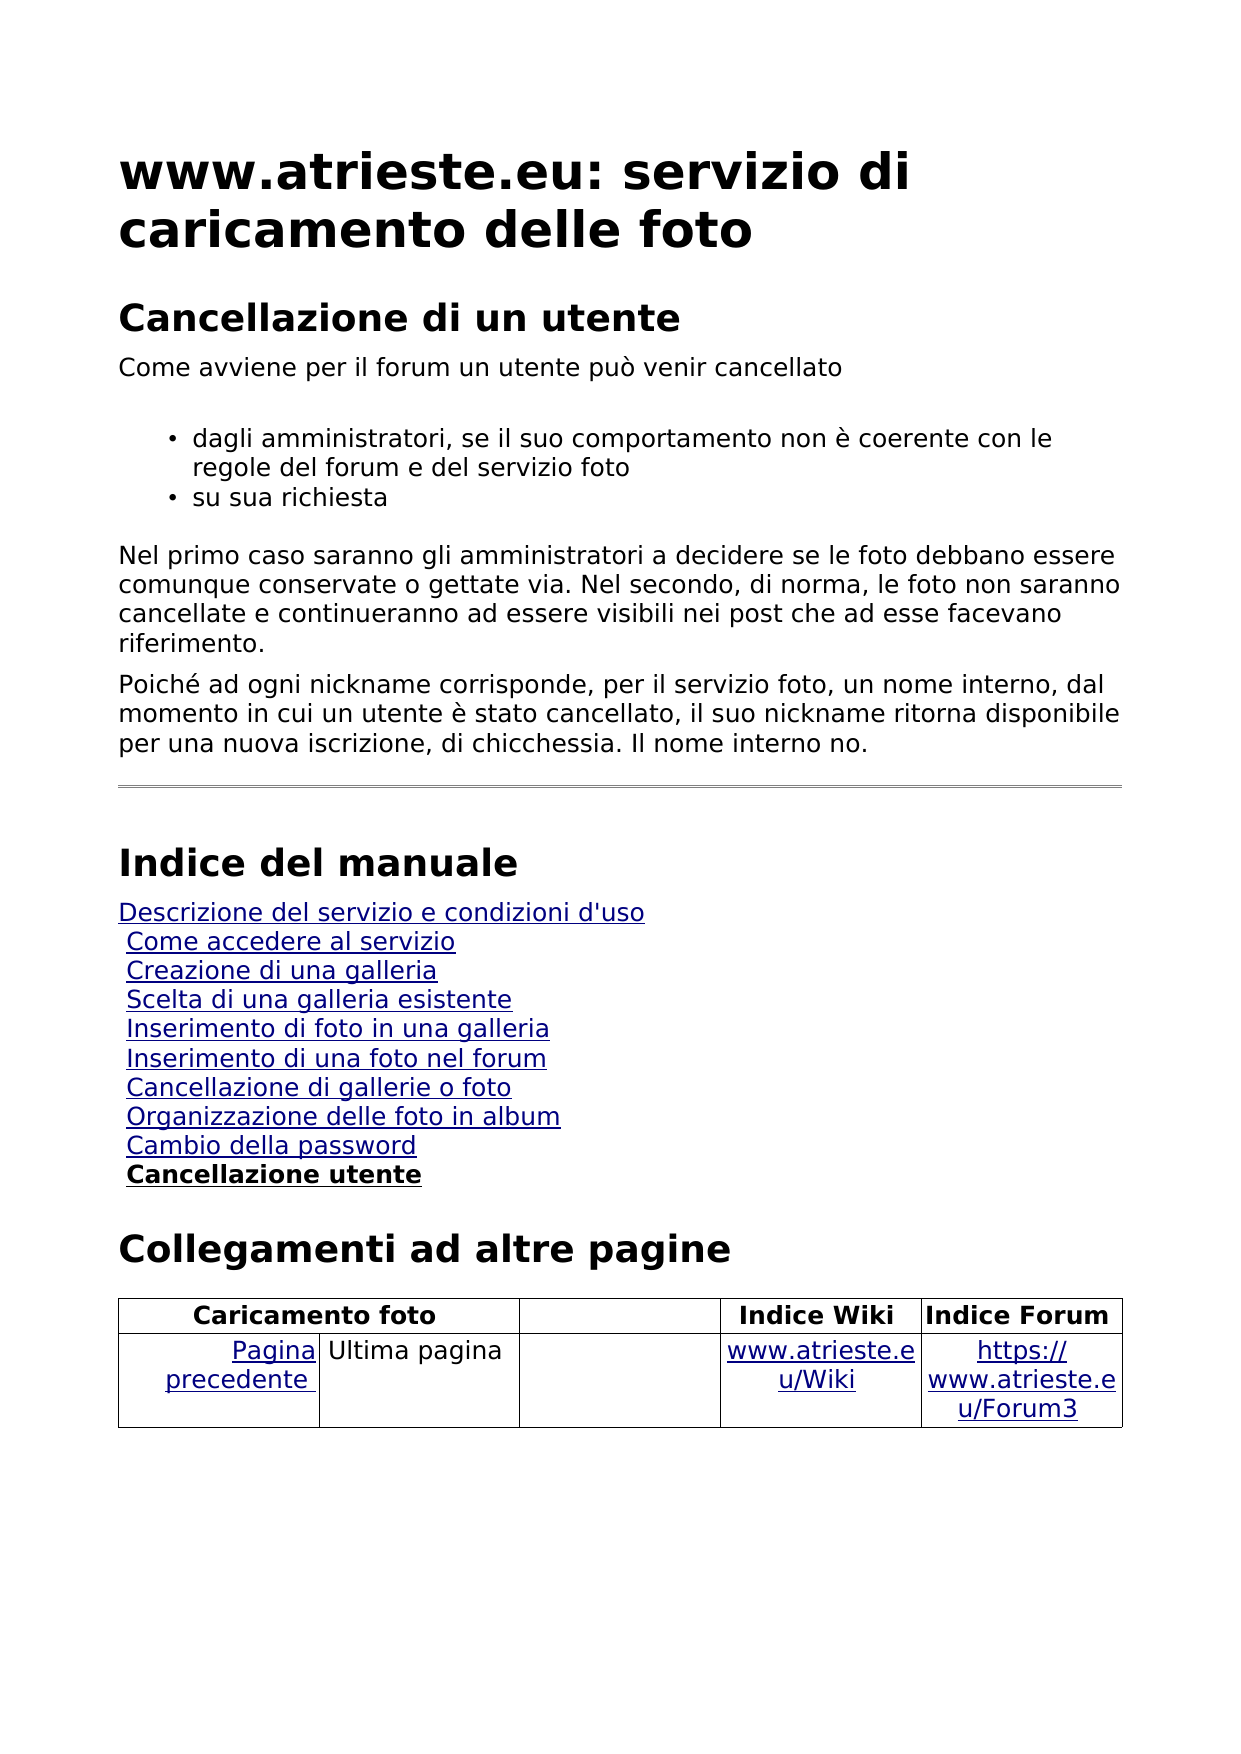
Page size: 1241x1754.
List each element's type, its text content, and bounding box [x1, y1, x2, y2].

table_header [520, 1299, 720, 1333]
table_cell www.atrieste.eu/Wiki [721, 1334, 921, 1427]
list dagli amministratori, se il suo comportamento non è coerente con le regole del forum e del servizio foto [177, 424, 1122, 483]
subtitle Cancellazione di un utente [118, 297, 1122, 341]
table_header Indice Forum [922, 1299, 1122, 1333]
text Descrizione del servizio e condizioni d'uso Come accedere al servizio Creazione di una galleria Scelta di una galleria esistente Inserimento di foto in una galleria Inserimento di una foto nel forum Cancellazione di gallerie o foto Organizzazione delle foto in album Cambio della password Cancellazione utente [118, 898, 1122, 1190]
table_cell [520, 1334, 720, 1427]
table_header Caricamento foto [119, 1299, 519, 1333]
text Come avviene per il forum un utente può venir cancellato [118, 353, 1122, 382]
text Nel primo caso saranno gli amministratori a decidere se le foto debbano essere comunque conservate o gettate via. Nel secondo, di norma, le foto non saranno cancellate e continueranno ad essere visibili nei post che ad esse facevano riferimento. [118, 541, 1122, 658]
subtitle Indice del manuale [118, 842, 1122, 886]
subtitle www.atrieste.eu: servizio di caricamento delle foto [118, 143, 1122, 259]
list su sua richiesta [177, 483, 1122, 512]
subtitle Collegamenti ad altre pagine [118, 1227, 1122, 1271]
text Poiché ad ogni nickname corrisponde, per il servizio foto, un nome interno, dal momento in cui un utente è stato cancellato, il suo nickname ritorna disponibile per una nuova iscrizione, di chicchessia. Il nome interno no. [118, 671, 1122, 758]
table_cell https://www.atrieste.eu/Forum3 [922, 1334, 1122, 1427]
table_cell Pagina precedente [119, 1334, 319, 1427]
table_header Indice Wiki [721, 1299, 921, 1333]
table_cell Ultima pagina [320, 1334, 519, 1427]
